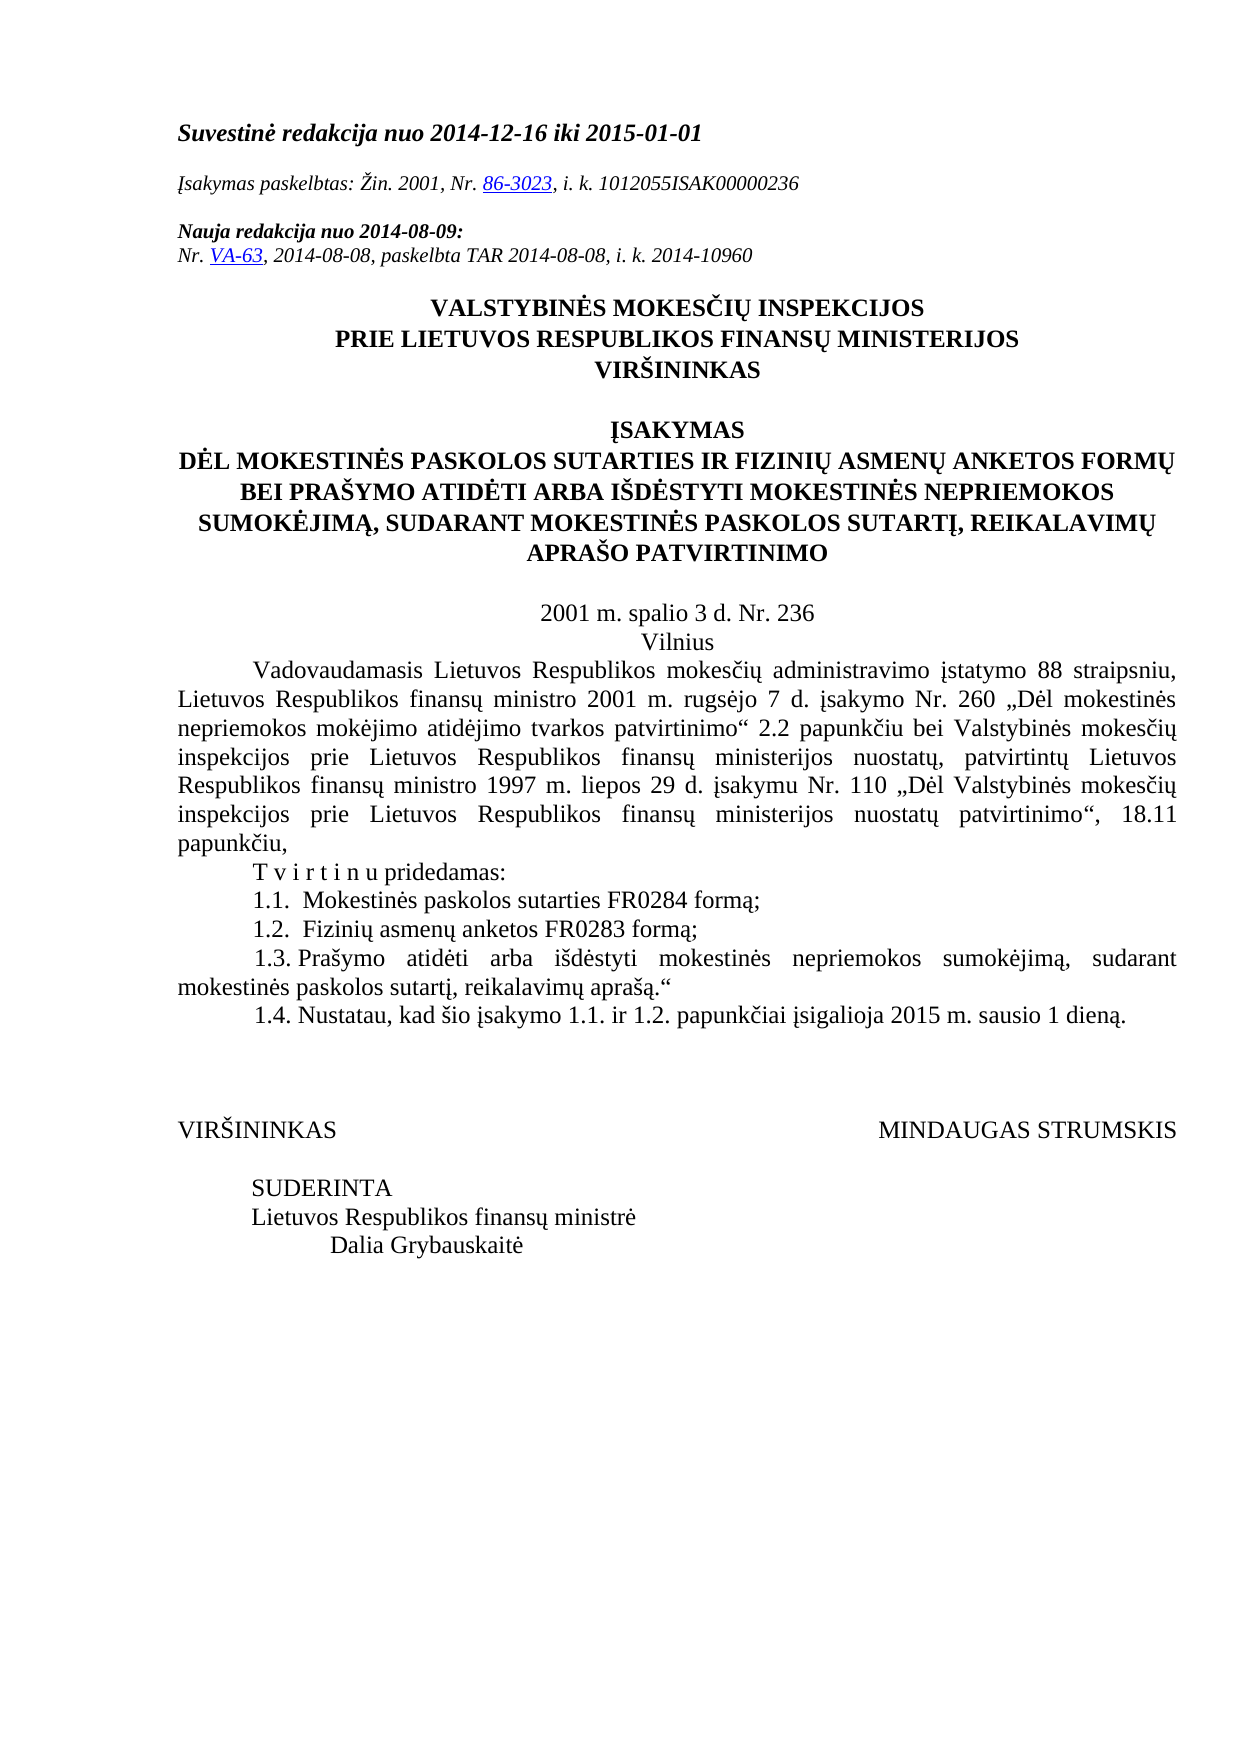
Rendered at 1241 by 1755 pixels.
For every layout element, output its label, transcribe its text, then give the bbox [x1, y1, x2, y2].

text T v i r t i n u pridedamas: [177, 857, 1177, 886]
text VIRŠININKAS MINDAUGAS STRUMSKIS [177, 1116, 1177, 1144]
text VIRŠININKAS [177, 355, 1177, 384]
text VALSTYBINĖS MOKESČIŲ INSPEKCIJOS [177, 293, 1177, 322]
text Lietuvos Respublikos finansų ministrė [177, 1202, 1177, 1231]
text Nauja redakcija nuo 2014-08-09: [177, 219, 1177, 243]
text PRIE LIETUVOS RESPUBLIKOS FINANSŲ MINISTERIJOS [177, 324, 1177, 353]
text Nr. VA-63, 2014-08-08, paskelbta TAR 2014-08-08, i. k. 2014-10960 [177, 243, 1177, 267]
text Įsakymas paskelbtas: Žin. 2001, Nr. 86-3023, i. k. 1012055ISAK00000236 [177, 171, 1177, 195]
text DĖL MOKESTINĖS PASKOLOS SUTARTIES IR FIZINIŲ ASMENŲ ANKETOS FORMŲ BEI PRAŠYMO ATIDĖTI ARBA IŠDĖSTYTI MOKESTINĖS NEPRIEMOKOS SUMOKĖJIMĄ, SUDARANT MOKESTINĖS PASKOLOS SUTARTĮ, REIKALAVIMŲ APRAŠO PATVIRTINIMO [177, 446, 1177, 567]
text Suvestinė redakcija nuo 2014-12-16 iki 2015-01-01 [177, 118, 1177, 147]
text SUDERINTA [177, 1173, 1177, 1202]
text 1.3. Prašymo atidėti arba išdėstyti mokestinės nepriemokos sumokėjimą, sudarant mokestinės paskolos sutartį, reikalavimų aprašą.“ [177, 943, 1177, 1001]
text Vadovaudamasis Lietuvos Respublikos mokesčių administravimo įstatymo 88 straipsniu, Lietuvos Respublikos finansų ministro 2001 m. rugsėjo 7 d. įsakymo Nr. 260 „Dėl mokestinės nepriemokos mokėjimo atidėjimo tvarkos patvirtinimo“ 2.2 papunkčiu bei Valstybinės mokesčių inspekcijos prie Lietuvos Respublikos finansų ministerijos nuostatų, patvirtintų Lietuvos Respublikos finansų ministro 1997 m. liepos 29 d. įsakymu Nr. 110 „Dėl Valstybinės mokesčių inspekcijos prie Lietuvos Respublikos finansų ministerijos nuostatų patvirtinimo“, 18.11 papunkčiu, [177, 656, 1177, 857]
text Vilnius [177, 627, 1177, 656]
text Dalia Grybauskaitė [177, 1231, 1177, 1259]
text 1.2. Fizinių asmenų anketos FR0283 formą; [252, 914, 1177, 943]
text 2001 m. spalio 3 d. Nr. 236 [177, 598, 1177, 627]
text 1.1. Mokestinės paskolos sutarties FR0284 formą; [252, 886, 1177, 914]
text ĮSAKYMAS [177, 416, 1177, 444]
text 1.4. Nustatau, kad šio įsakymo 1.1. ir 1.2. papunkčiai įsigalioja 2015 m. sausio 1 dieną. [177, 1001, 1177, 1029]
